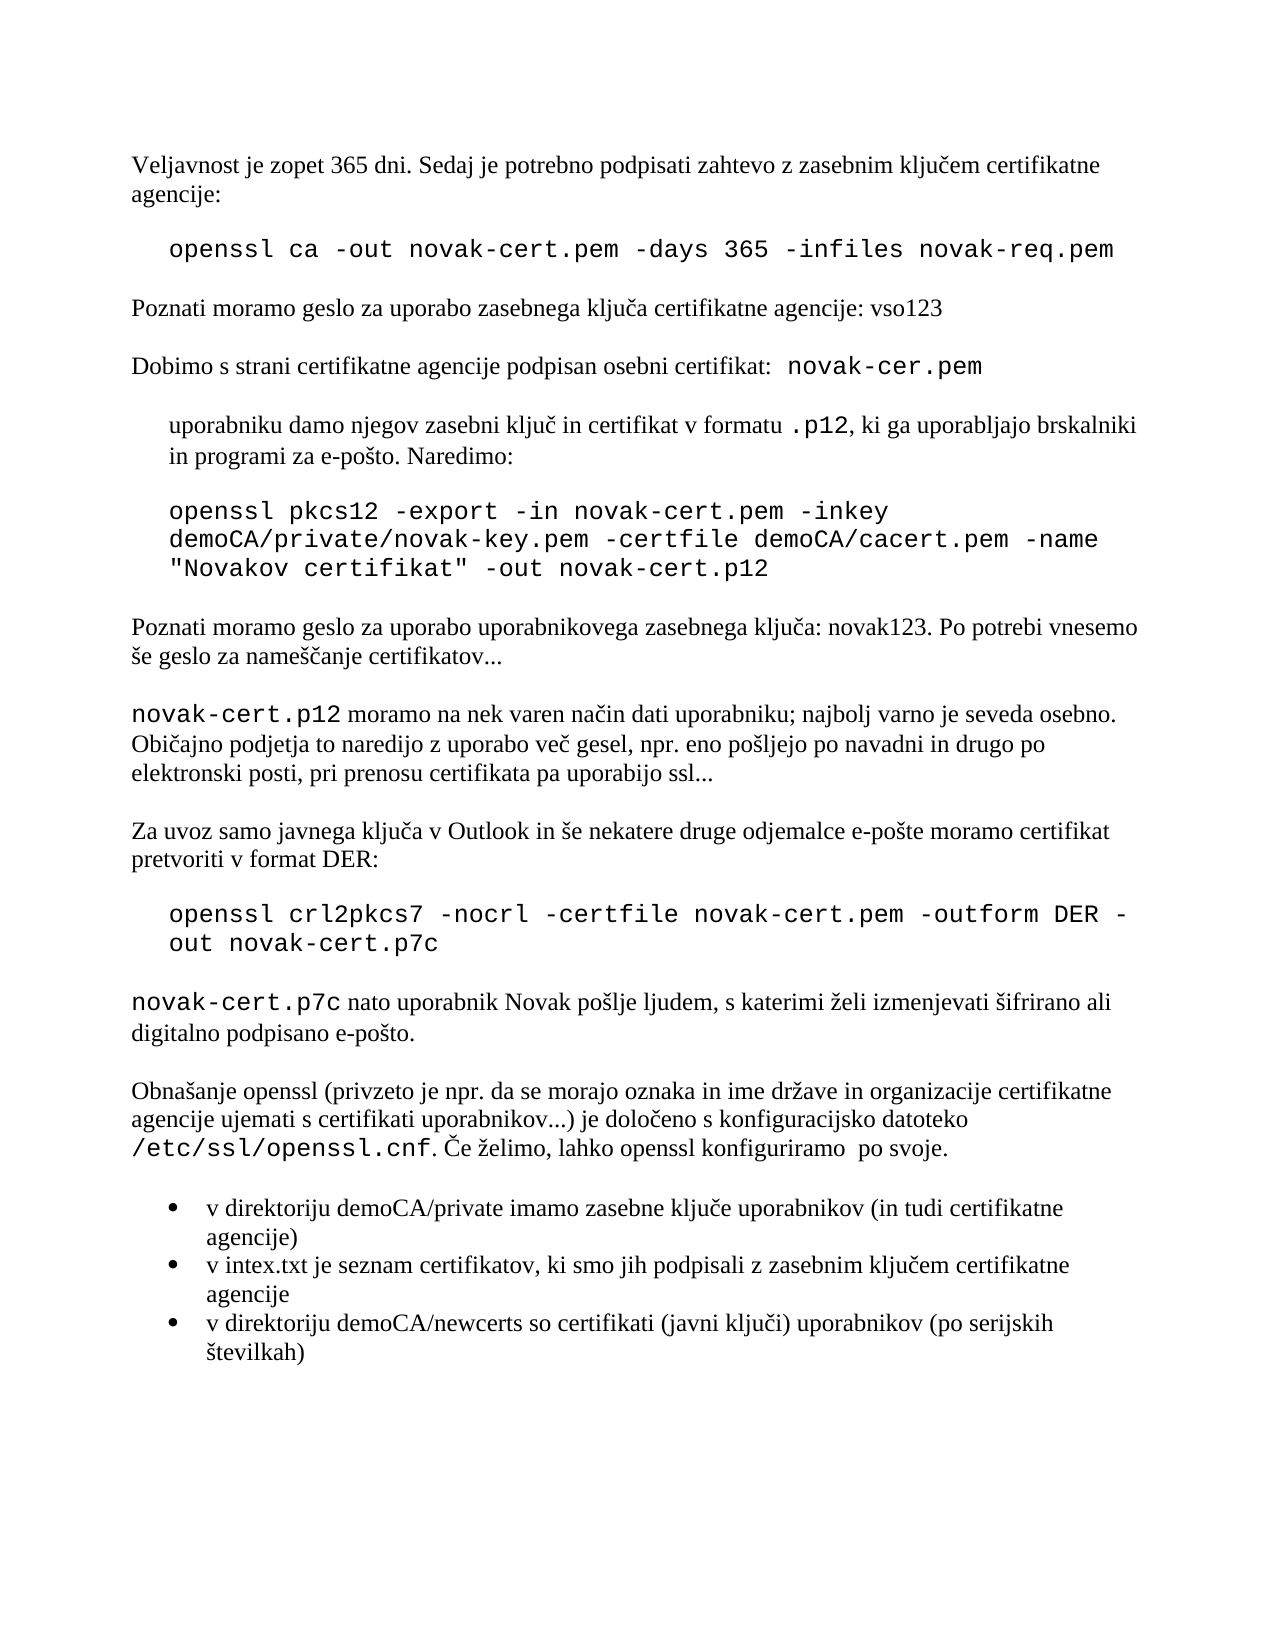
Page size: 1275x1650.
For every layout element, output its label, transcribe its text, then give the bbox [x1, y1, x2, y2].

list v intex.txt je seznam certifikatov, ki smo jih podpisali z zasebnim ključem certifikatne agencije [169, 1250, 1144, 1308]
text Za uvoz samo javnega ključa v Outlook in še nekatere druge odjemalce e-pošte moramo certifikat pretvoriti v format DER: [131, 816, 1144, 873]
text Poznati moramo geslo za uporabo zasebnega ključa certifikatne agencije: vso123 [131, 293, 1144, 322]
text openssl pkcs12 -export -in novak-cert.pem -inkey demoCA/private/novak-key.pem -certfile demoCA/cacert.pem -name "Novakov certifikat" -out novak-cert.p12 [169, 499, 1144, 584]
text novak-cert.p7c nato uporabnik Novak pošlje ljudem, s katerimi želi izmenjevati šifrirano ali digitalno podpisano e-pošto. [131, 987, 1144, 1047]
text openssl ca -out novak-cert.pem -days 365 -infiles novak-req.pem [169, 236, 1144, 264]
text Obnašanje openssl (privzeto je npr. da se morajo oznaka in ime države in organizacije certifikatne agencije ujemati s certifikati uporabnikov...) je določeno s konfiguracijsko datoteko /etc/ssl/openssl.cnf. Če želimo, lahko openssl konfiguriramo po svoje. [131, 1076, 1144, 1164]
list v direktoriju demoCA/newcerts so certifikati (javni ključi) uporabnikov (po serijskih številkah) [169, 1308, 1144, 1365]
text uporabniku damo njegov zasebni ključ in certifikat v formatu .p12, ki ga uporabljajo brskalniki in programi za e-pošto. Naredimo: [169, 410, 1144, 470]
text novak-cert.p12 moramo na nek varen način dati uporabniku; najbolj varno je seveda osebno. Običajno podjetja to naredijo z uporabo več gesel, npr. eno pošljejo po navadni in drugo po elektronski posti, pri prenosu certifikata pa uporabijo ssl... [131, 699, 1144, 787]
text Poznati moramo geslo za uporabo uporabnikovega zasebnega ključa: novak123. Po potrebi vnesemo še geslo za nameščanje certifikatov... [131, 612, 1144, 670]
text Veljavnost je zopet 365 dni. Sedaj je potrebno podpisati zahtevo z zasebnim ključem certifikatne agencije: [131, 150, 1144, 207]
text Dobimo s strani certifikatne agencije podpisan osebni certifikat: novak-cer.pem [131, 351, 1144, 382]
list v direktoriju demoCA/private imamo zasebne ključe uporabnikov (in tudi certifikatne agencije) [169, 1193, 1144, 1250]
text openssl crl2pkcs7 -nocrl -certfile novak-cert.pem -outform DER -out novak-cert.p7c [169, 902, 1144, 959]
